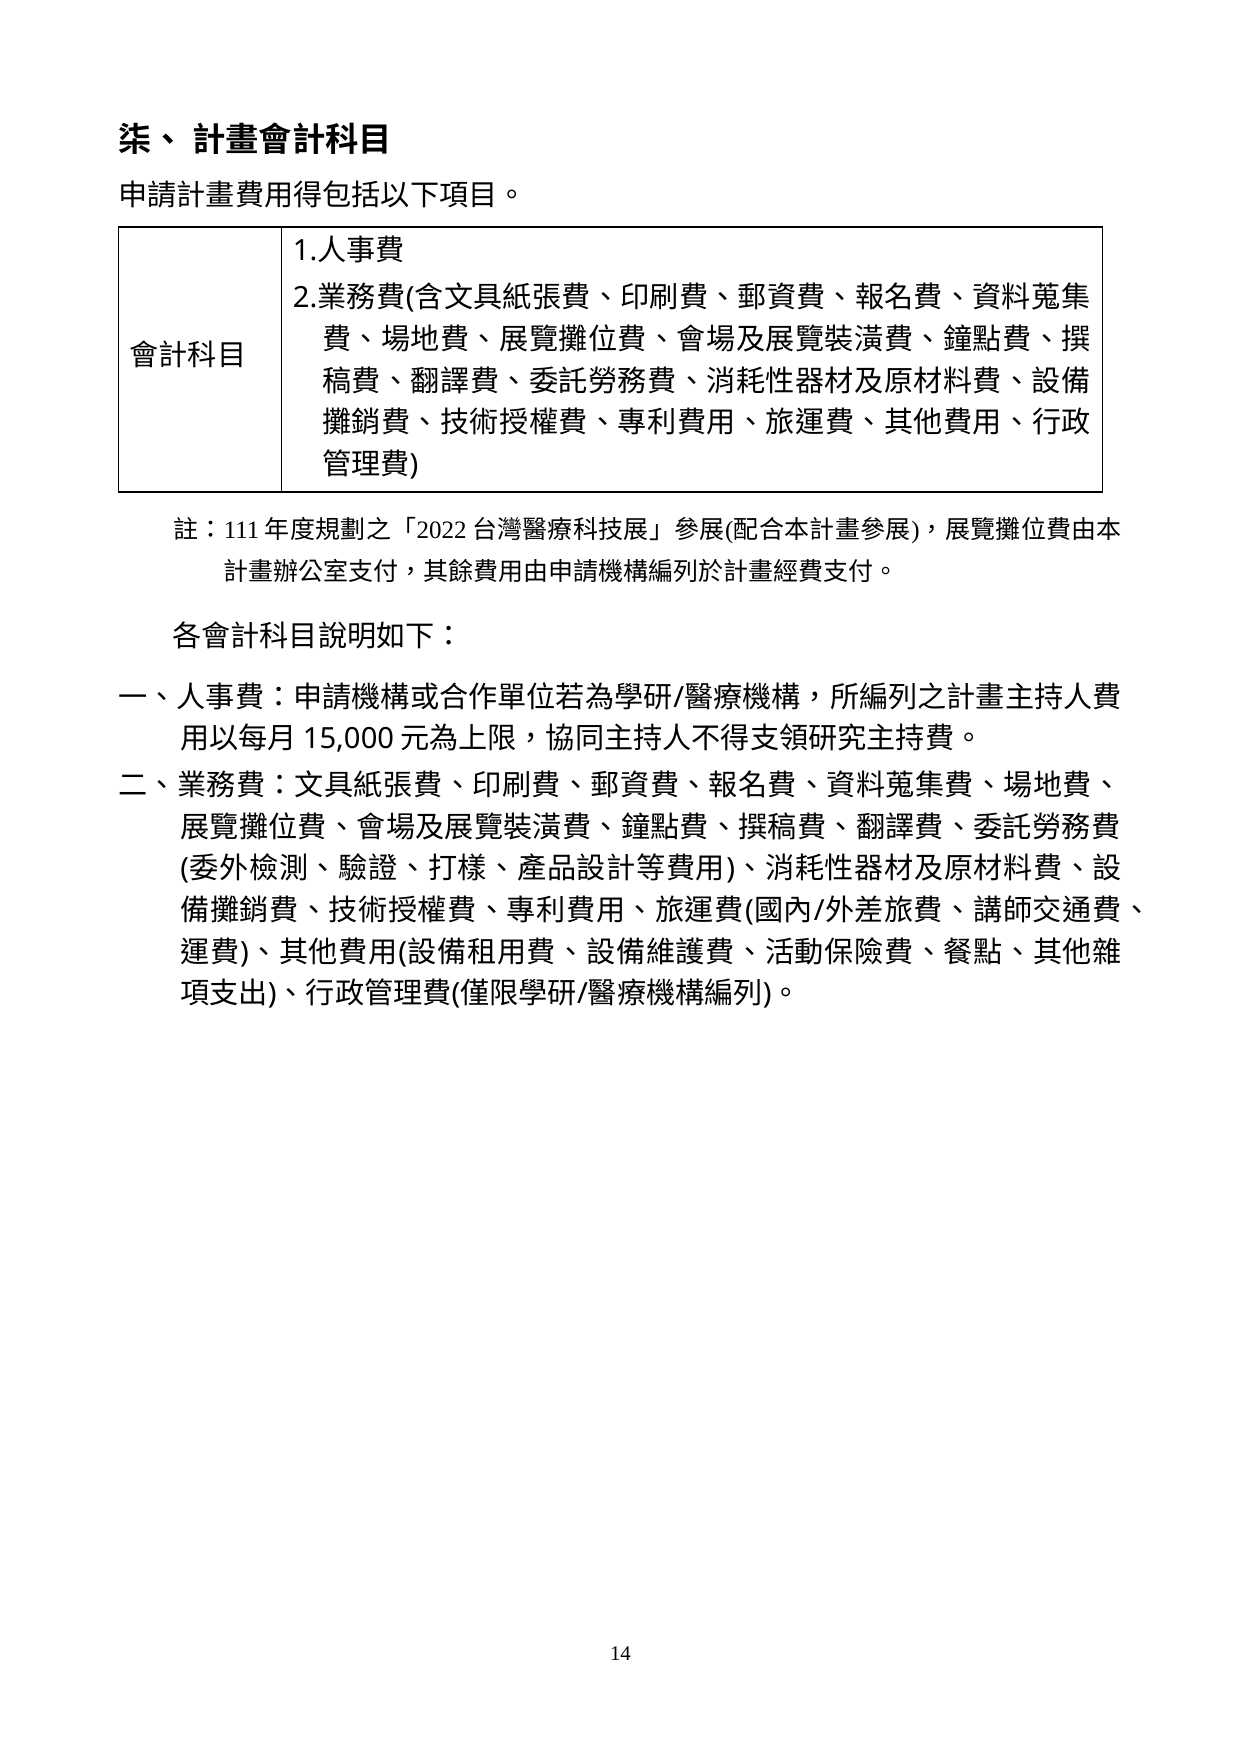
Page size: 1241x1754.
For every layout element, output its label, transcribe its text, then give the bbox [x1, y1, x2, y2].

table_header 會計科目 [119, 228, 281, 491]
list 二、業務費：文具紙張費、印刷費、郵資費、報名費、資料蒐集費、場地費、展覽攤位費、會場及展覽裝潢費、鐘點費、撰稿費、翻譯費、委託勞務費(委外檢測、驗證、打樣、產品設計等費用)、消耗性器材及原材料費、設備攤銷費、技術授權費、專利費用、旅運費(國內/外差旅費、講師交通費、運費)、其他費用(設備租用費、設備維護費、活動保險費、餐點、其他雜項支出)、行政管理費(僅限學研/醫療機構編列)。 [118, 762, 1122, 1012]
subtitle 計畫會計科目 [118, 118, 1122, 160]
text 申請計畫費用得包括以下項目。 [118, 172, 1122, 214]
text 註：111年度規劃之「2022台灣醫療科技展」參展(配合本計畫參展)，展覽攤位費由本計畫辦公室支付，其餘費用由申請機構編列於計畫經費支付。 [173, 505, 1122, 588]
table_header 1.人事費 2.業務費(含文具紙張費、印刷費、郵資費、報名費、資料蒐集費、場地費、展覽攤位費、會場及展覽裝潢費、鐘點費、撰稿費、翻譯費、委託勞務費、消耗性器材及原材料費、設備攤銷費、技術授權費、專利費用、旅運費、其他費用、行政管理費) [282, 228, 1102, 491]
text 各會計科目說明如下： [172, 613, 1122, 655]
list 一、人事費：申請機構或合作單位若為學研/醫療機構，所編列之計畫主持人費用以每月15,000元為上限，協同主持人不得支領研究主持費。 [118, 674, 1122, 757]
